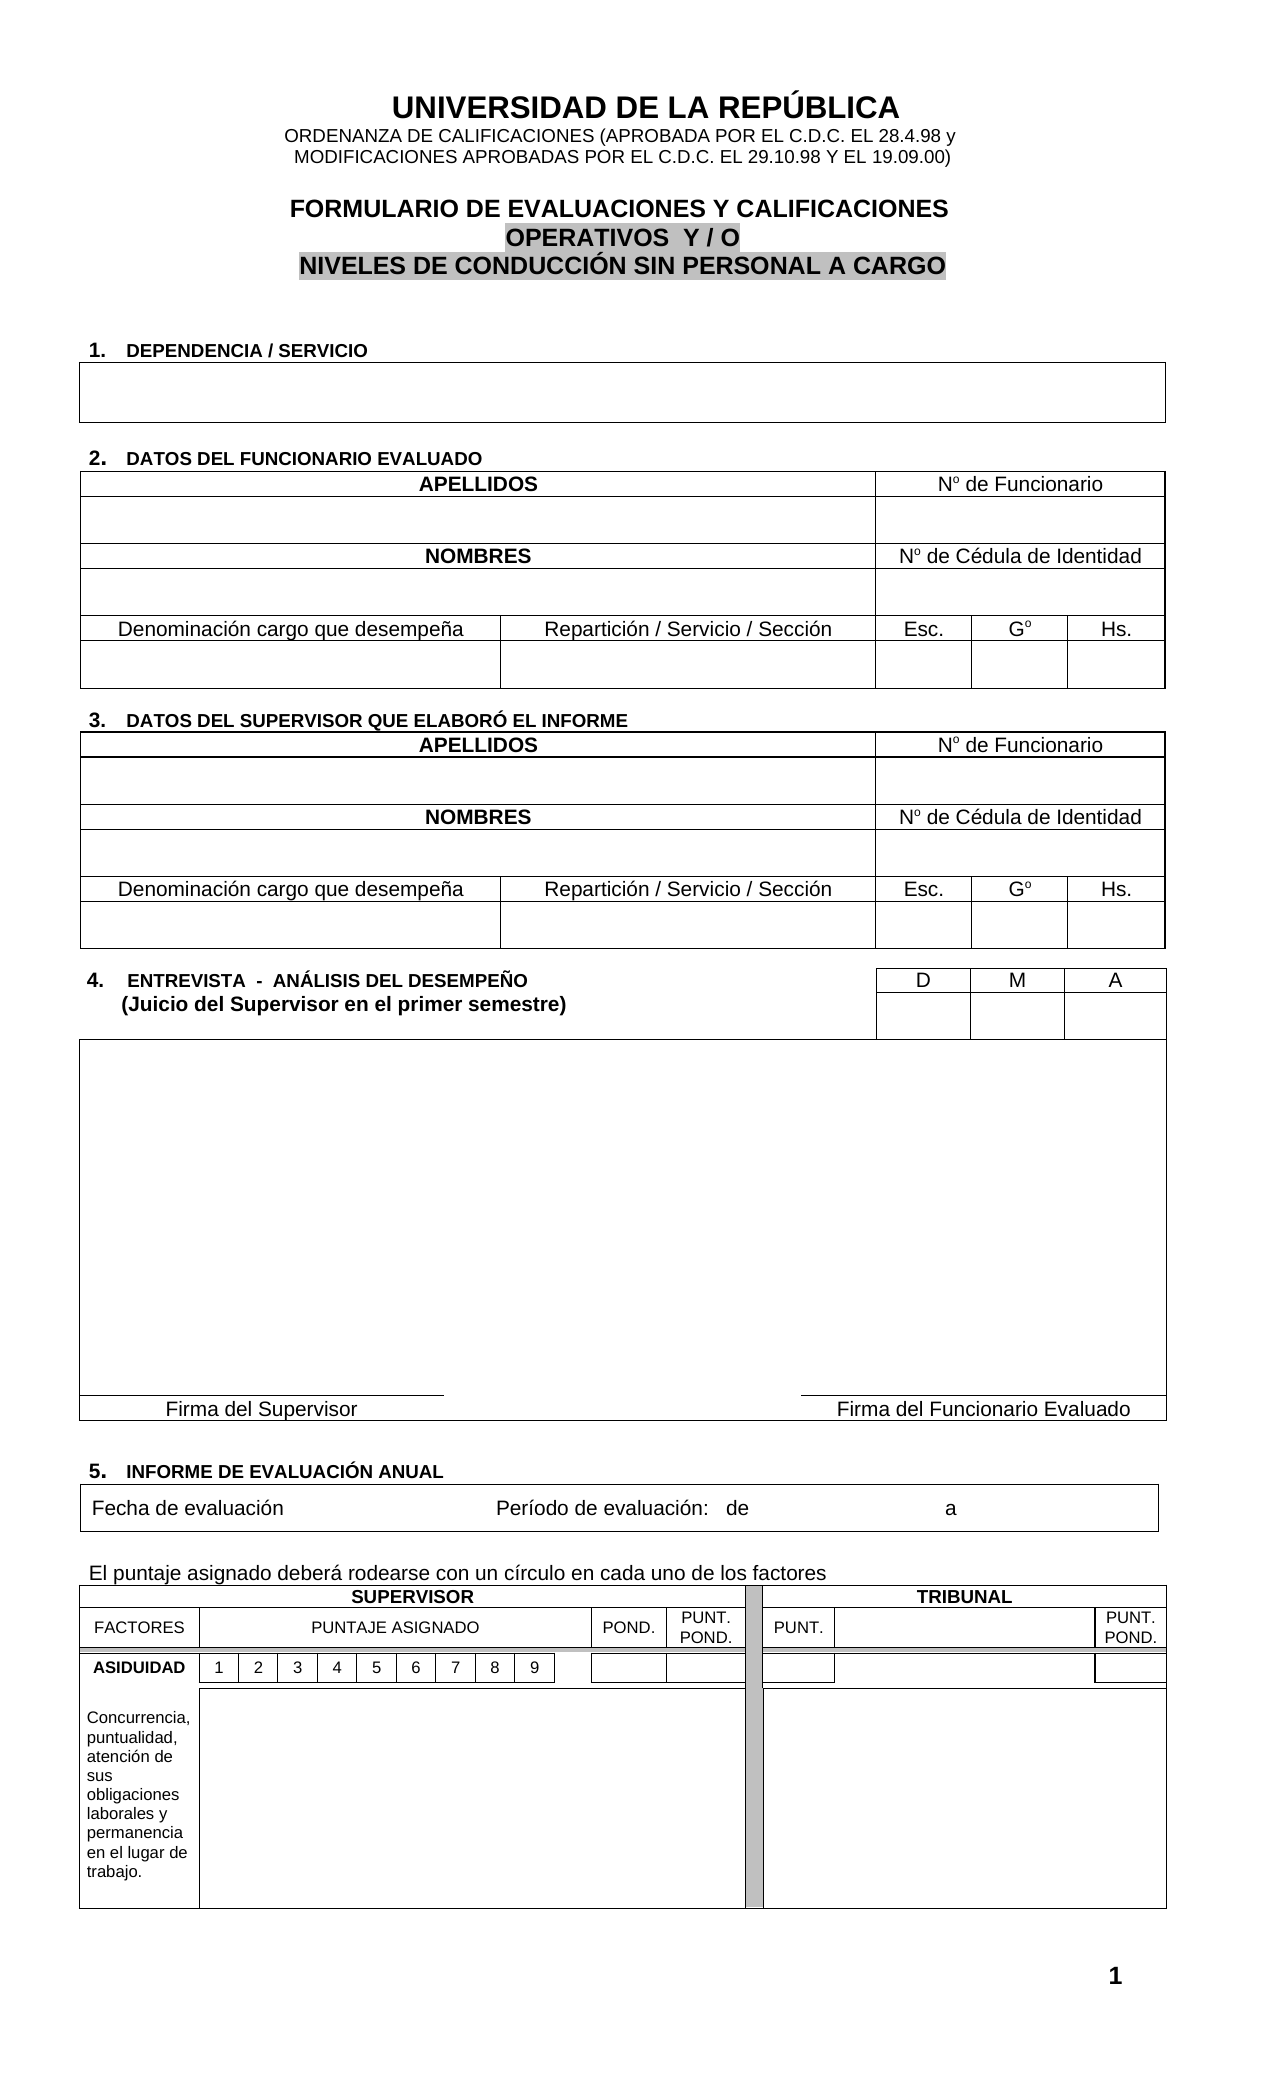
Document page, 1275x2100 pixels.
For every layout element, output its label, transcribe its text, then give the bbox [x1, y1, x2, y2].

table_cell [876, 569, 1164, 615]
table_cell [763, 1648, 1166, 1652]
table_cell Esc. [876, 877, 971, 901]
table_header [969, 1485, 1158, 1531]
table_header a [932, 1485, 969, 1531]
table_cell Concurrencia, puntualidad, atención de sus obligaciones laborales y permanencia en el lugar de trabajo. [80, 1688, 199, 1907]
table_cell Repartición / Servicio / Sección [501, 616, 875, 640]
table_cell Esc. [876, 616, 971, 640]
table_cell 3 [278, 1654, 317, 1682]
table_cell 5 [357, 1654, 396, 1682]
text 5. INFORME DE EVALUACIÓN ANUAL [89, 1455, 1157, 1483]
table_cell Repartición / Servicio / Sección [501, 877, 875, 901]
table_cell [763, 1682, 1166, 1688]
table_cell PUNTAJE ASIGNADO [200, 1608, 591, 1647]
table_cell FACTORES [80, 1608, 199, 1647]
table_cell [877, 993, 970, 1039]
table_cell [80, 1648, 745, 1652]
table_cell 9 [515, 1654, 554, 1682]
table_cell [81, 758, 875, 804]
table_cell [592, 1654, 666, 1682]
table_header Fecha de evaluación [81, 1485, 294, 1531]
table_cell NOMBRES [81, 544, 875, 568]
table_cell [81, 497, 875, 543]
table_cell Go [972, 877, 1067, 901]
table_cell [876, 641, 971, 688]
text El puntaje asignado deberá rodearse con un círculo en cada uno de los factores [89, 1561, 1157, 1584]
table_cell Go [972, 616, 1067, 640]
table_cell [81, 830, 875, 876]
table_header D [877, 969, 970, 992]
table_header APELLIDOS [81, 472, 875, 496]
table_cell [667, 1654, 745, 1682]
table_cell [835, 1608, 1094, 1647]
table_cell PUNT. [763, 1608, 834, 1647]
table_cell [501, 902, 875, 948]
table_header [294, 1485, 482, 1531]
text 1. DEPENDENCIA / SERVICIO [89, 338, 1157, 362]
table_cell ASIDUIDAD [80, 1654, 199, 1682]
table_cell [972, 902, 1067, 948]
table_cell No de Cédula de Identidad [876, 805, 1164, 829]
text MODIFICACIONES APROBADAS POR EL C.D.C. EL 29.10.98 Y EL 19.09.00) [89, 146, 1157, 168]
table_header TRIBUNAL [763, 1586, 1166, 1607]
table_cell [444, 1367, 801, 1395]
table_cell [80, 1367, 444, 1395]
table_cell [501, 641, 875, 688]
text 3. DATOS DEL SUPERVISOR QUE ELABORÓ EL INFORME [89, 707, 1157, 731]
table_cell 4 [318, 1654, 356, 1682]
table_cell [876, 758, 1164, 804]
table_header A [1065, 969, 1166, 992]
table_cell [1068, 902, 1164, 948]
table_cell Firma del Supervisor [80, 1396, 444, 1420]
text Universidad de la República [89, 89, 1157, 124]
table_cell [1065, 993, 1166, 1039]
table_cell Hs. [1068, 877, 1164, 901]
table_cell Denominación cargo que desempeña [81, 877, 500, 901]
table_cell [1096, 1654, 1166, 1682]
table_cell [876, 902, 971, 948]
table_cell [801, 1367, 1166, 1395]
text 1 [89, 1932, 1157, 1990]
table_cell PUNT. POND. [1096, 1608, 1166, 1647]
table_cell [80, 1682, 745, 1688]
table_cell Firma del Funcionario Evaluado [801, 1396, 1166, 1420]
table_header M [971, 969, 1064, 992]
table_header [746, 1586, 763, 1907]
table_cell [81, 569, 875, 615]
table_cell [200, 1689, 745, 1907]
table_cell [835, 1654, 1094, 1682]
table_cell [971, 993, 1064, 1039]
table_cell 2 [239, 1654, 277, 1682]
table_cell [80, 1040, 1166, 1367]
table_cell [972, 641, 1067, 688]
table_cell No de Cédula de Identidad [876, 544, 1164, 568]
table_header No de Funcionario [876, 733, 1164, 756]
table_header SUPERVISOR [80, 1586, 745, 1607]
table_cell [81, 641, 500, 688]
table_header APELLIDOS [81, 733, 875, 756]
table_cell [444, 1395, 801, 1420]
table_cell NOMBRES [81, 805, 875, 829]
table_cell 6 [397, 1654, 435, 1682]
table_cell PUNT. POND. [667, 1608, 745, 1647]
table_cell [763, 1654, 834, 1682]
subtitle OPERATIVOS Y / O [89, 223, 1157, 252]
table_header [80, 363, 1165, 422]
subtitle FORMULARIO DE EVALUACIONES Y CALIFICACIONES [89, 194, 1157, 223]
table_cell POND. [592, 1608, 666, 1647]
table_cell Denominación cargo que desempeña [81, 616, 500, 640]
table_cell [764, 1689, 1166, 1907]
subtitle NIVELES DE CONDUCCIÓN SIN PERSONAL A CARGO [89, 252, 1157, 280]
table_cell 8 [476, 1654, 514, 1682]
text ORDENANZA DE CALIFICACIONES (APROBADA POR EL C.D.C. EL 28.4.98 y [89, 124, 1157, 146]
table_header [763, 1485, 932, 1531]
table_cell Hs. [1068, 616, 1164, 640]
table_cell [876, 830, 1164, 876]
table_cell [555, 1653, 591, 1682]
table_header 4. ENTREVISTA - ANÁLISIS DEL DESEMPEÑO (Juicio del Supervisor en el primer semestre) [79, 968, 876, 1039]
text 2. DATOS DEL FUNCIONARIO EVALUADO [89, 442, 1157, 471]
table_cell 1 [200, 1654, 238, 1682]
table_cell [1068, 641, 1164, 688]
table_header Período de evaluación: de [482, 1485, 763, 1531]
table_cell 7 [436, 1654, 475, 1682]
table_header No de Funcionario [876, 472, 1164, 496]
table_cell [81, 902, 500, 948]
table_cell [876, 497, 1164, 543]
